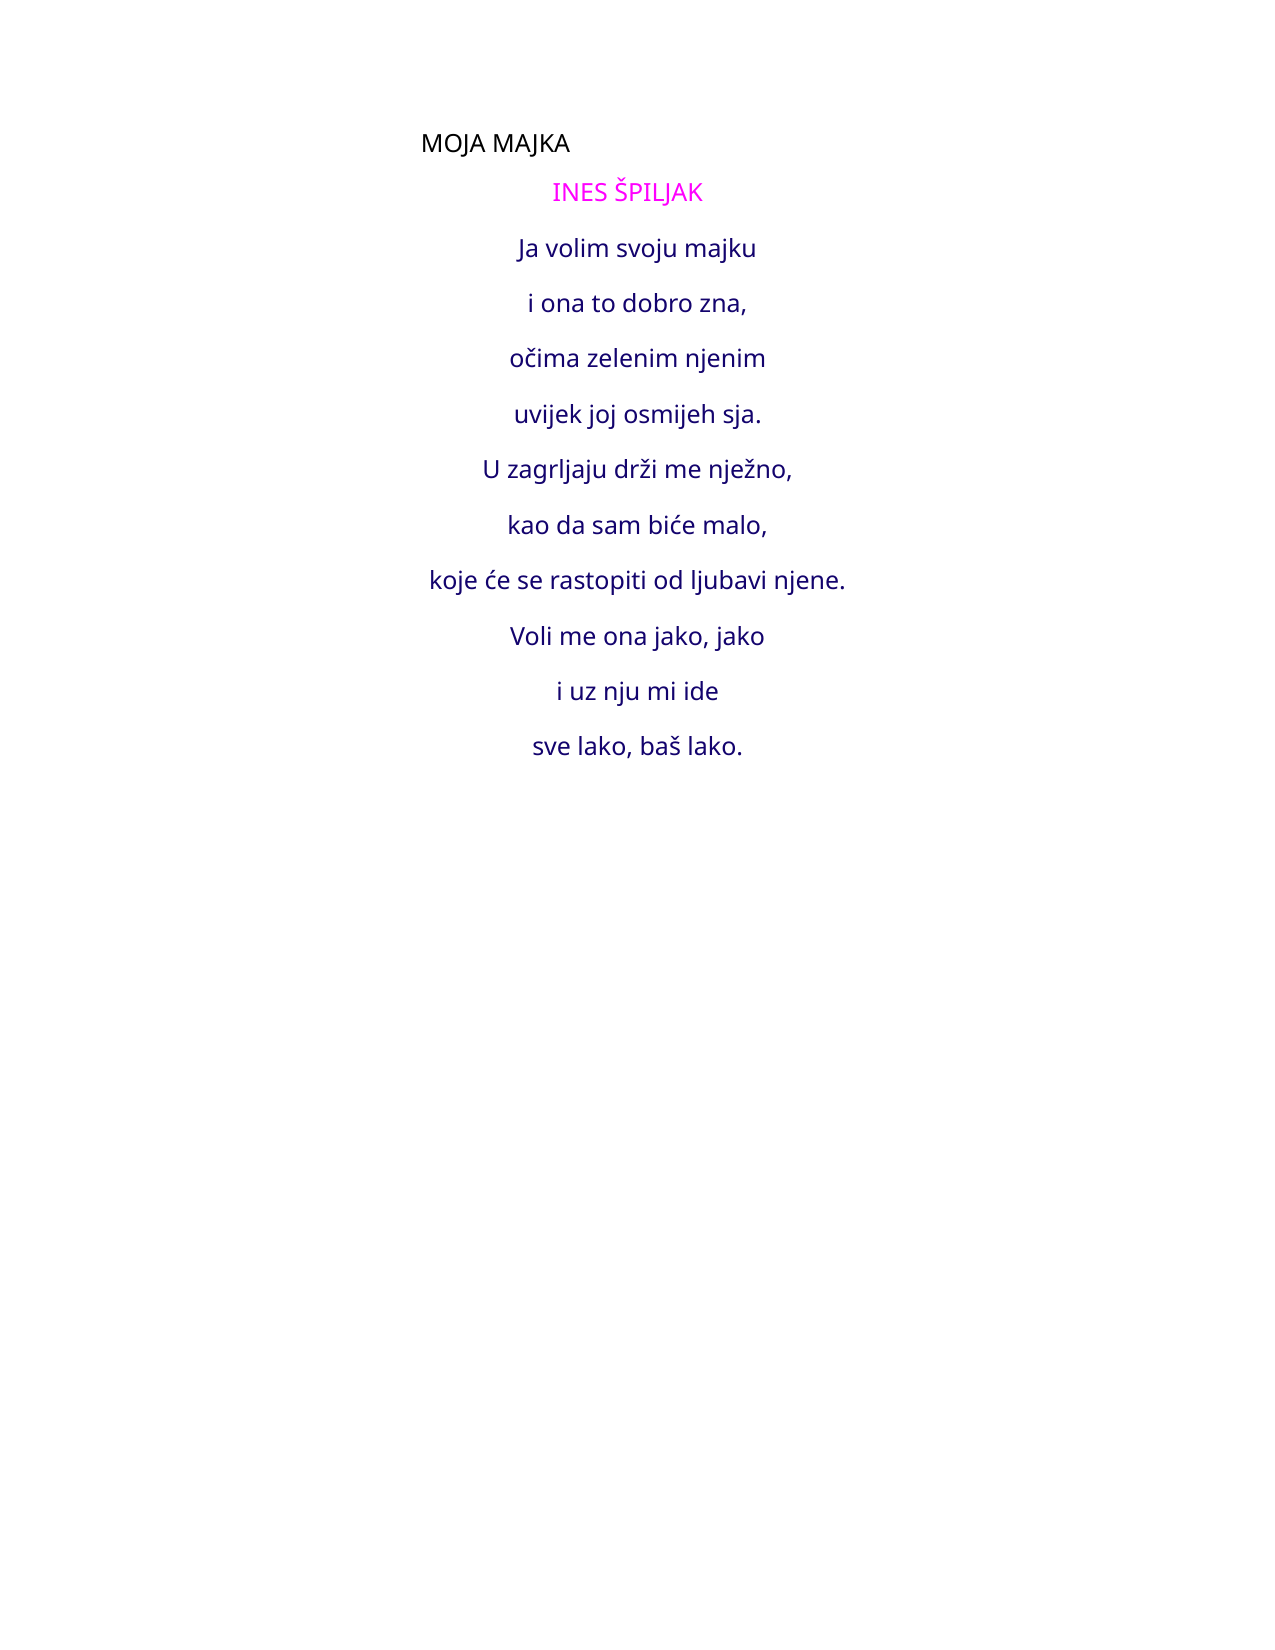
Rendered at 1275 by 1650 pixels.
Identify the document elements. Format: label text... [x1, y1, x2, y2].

text sve lako, baš lako. [118, 729, 1157, 763]
text U zagrljaju drži me nježno, [118, 452, 1157, 486]
text Voli me ona jako, jako [118, 618, 1157, 652]
subtitle MOJA MAJKA [118, 118, 1157, 162]
text koje će se rastopiti od ljubavi njene. [118, 563, 1157, 597]
text i uz nju mi ide [118, 674, 1157, 708]
text očima zelenim njenim [118, 341, 1157, 375]
text INES ŠPILJAK [118, 175, 1157, 209]
text i ona to dobro zna, [118, 286, 1157, 320]
text kao da sam biće malo, [118, 507, 1157, 541]
text uvijek joj osmijeh sja. [118, 397, 1157, 431]
text Ja volim svoju majku [118, 230, 1157, 264]
